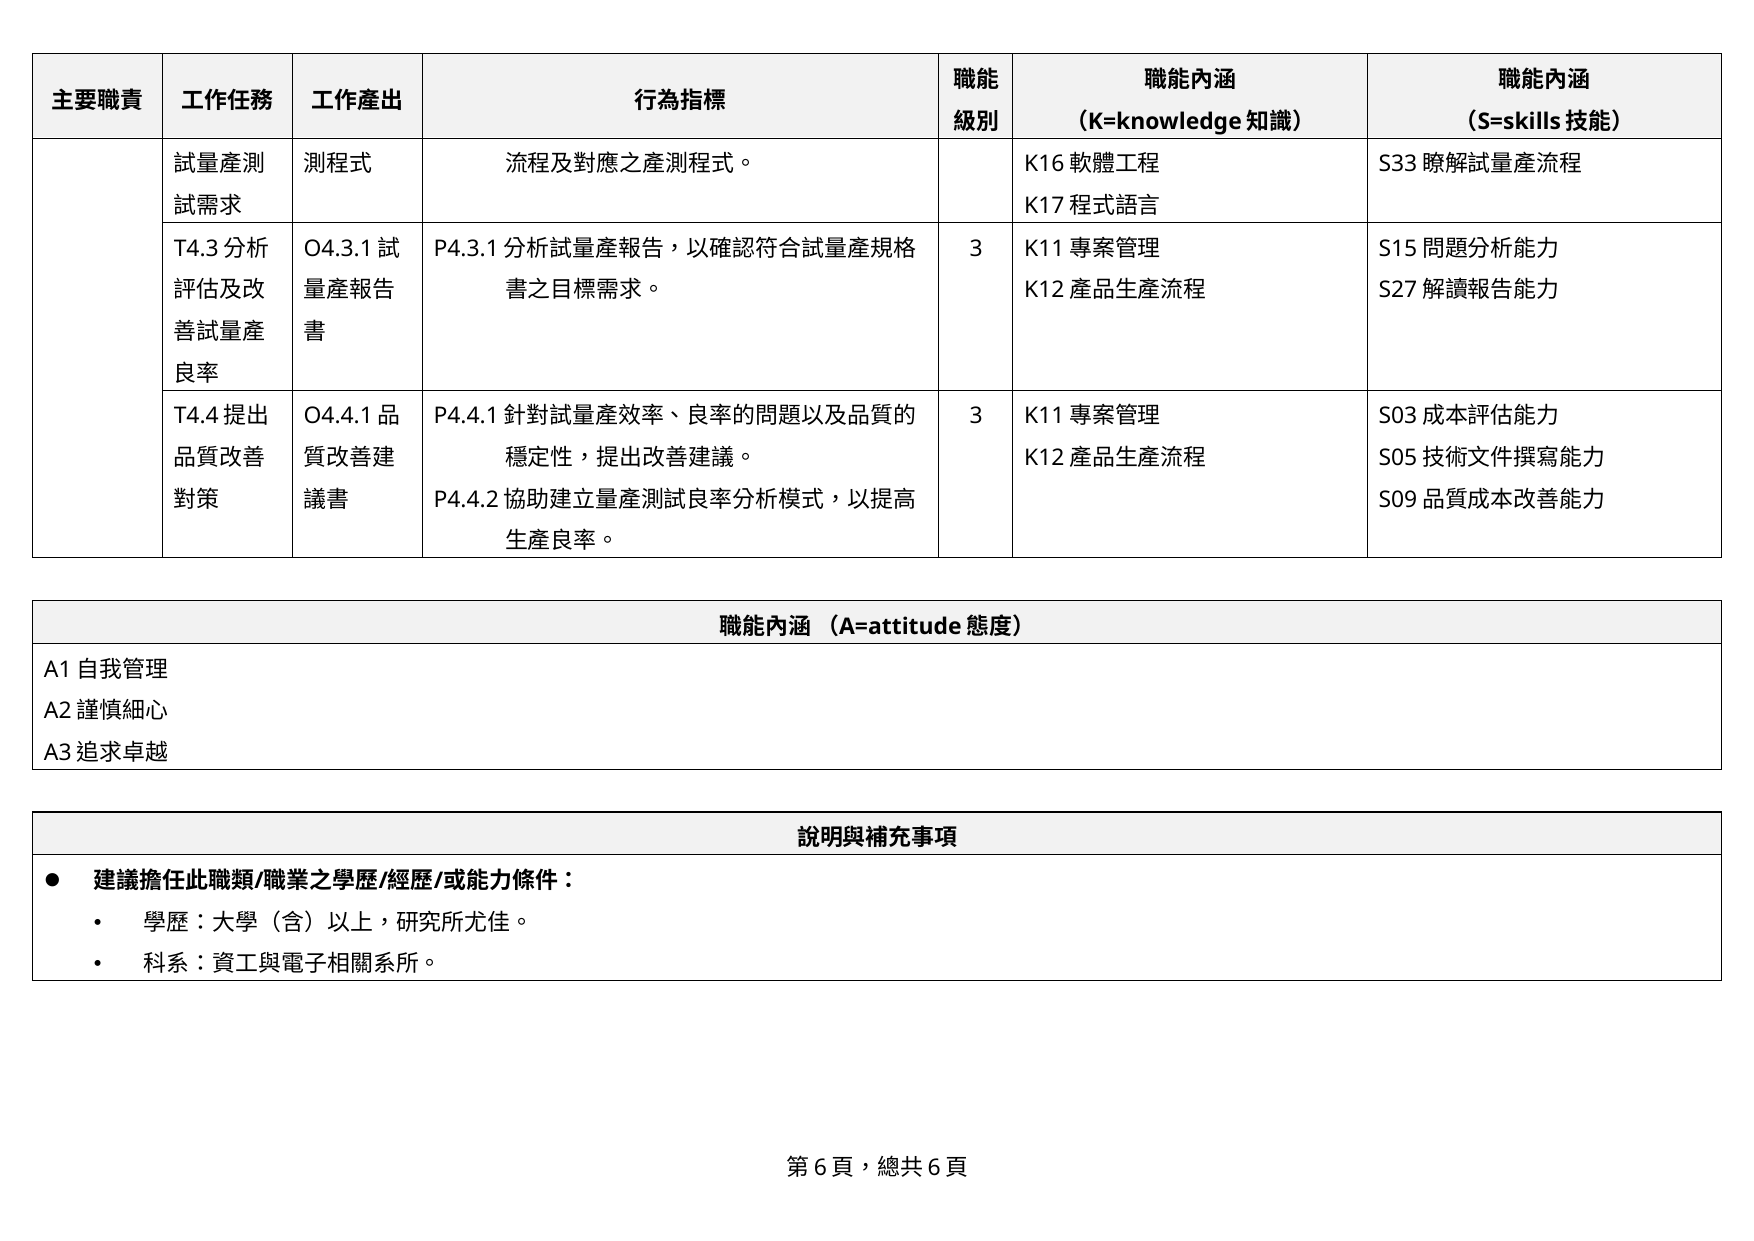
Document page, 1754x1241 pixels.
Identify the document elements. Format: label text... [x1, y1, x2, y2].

table_header 工作產出 [293, 54, 422, 137]
table_cell S03成本評估能力 S05技術文件撰寫能力 S09品質成本改善能力 [1368, 391, 1721, 557]
table_header 職能內涵 （A=attitude態度） [33, 601, 1721, 643]
table_cell A1自我管理 A2謹慎細心 A3追求卓越 [33, 644, 1721, 769]
table_cell 建議擔任此職類/職業之學歷/經歷/或能力條件： 學歷：大學（含）以上，研究所尤佳。 科系：資工與電子相關系所。 [33, 855, 1721, 980]
table_cell 測程式 [293, 139, 422, 222]
table_cell K11專案管理 K12產品生產流程 [1013, 223, 1367, 389]
table_header 職能級別 [939, 54, 1012, 137]
table_header 職能內涵 （S=skills技能） [1368, 54, 1721, 137]
table_header 主要職責 [33, 54, 162, 137]
table_cell S33瞭解試量產流程 [1368, 139, 1721, 222]
table_cell 試量產測試需求 [163, 139, 292, 222]
table_cell P4.4.1針對試量產效率、良率的問題以及品質的穩定性，提出改善建議。 P4.4.2協助建立量產測試良率分析模式，以提高生產良率。 [423, 391, 938, 557]
table_cell 流程及對應之產測程式。 [423, 139, 938, 222]
table_cell [939, 139, 1012, 222]
table_cell 3 [939, 391, 1012, 557]
table_cell [33, 139, 162, 557]
table_cell S15問題分析能力 S27解讀報告能力 [1368, 223, 1721, 389]
table_cell 3 [939, 223, 1012, 389]
table_cell K11專案管理 K12產品生產流程 [1013, 391, 1367, 557]
table_header 行為指標 [423, 54, 938, 137]
table_cell P4.3.1分析試量產報告，以確認符合試量產規格書之目標需求。 [423, 223, 938, 389]
table_header 工作任務 [163, 54, 292, 137]
table_cell T4.4提出品質改善對策 [163, 391, 292, 557]
table_cell T4.3分析評估及改善試量產良率 [163, 223, 292, 389]
table_header 職能內涵 （K=knowledge知識） [1013, 54, 1367, 137]
table_header 說明與補充事項 [33, 813, 1721, 854]
table_cell O4.3.1試量產報告書 [293, 223, 422, 389]
table_cell O4.4.1品質改善建議書 [293, 391, 422, 557]
table_cell K16軟體工程 K17程式語言 [1013, 139, 1367, 222]
